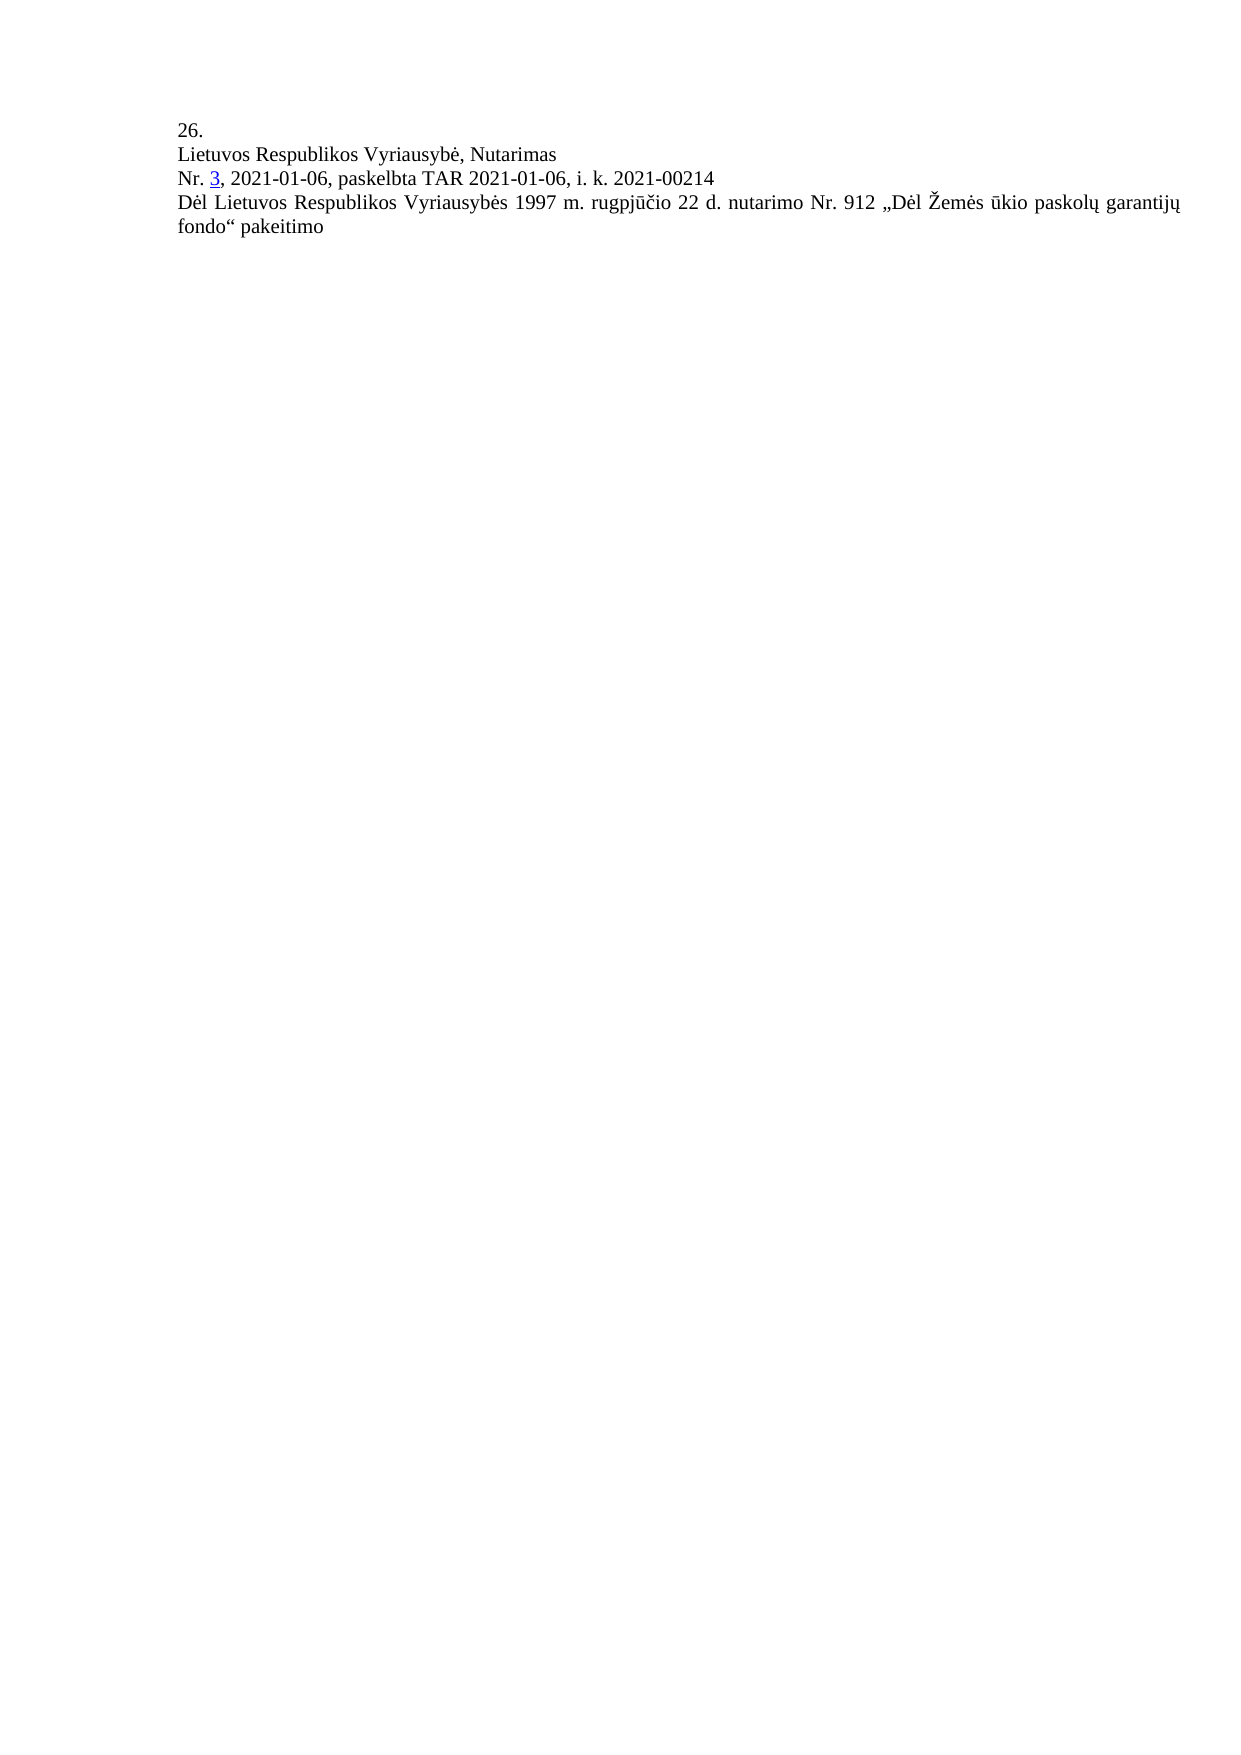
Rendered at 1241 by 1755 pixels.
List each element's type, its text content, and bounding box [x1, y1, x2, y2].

text 26. [177, 118, 1181, 142]
text Lietuvos Respublikos Vyriausybė, Nutarimas [177, 142, 1181, 166]
text Dėl Lietuvos Respublikos Vyriausybės 1997 m. rugpjūčio 22 d. nutarimo Nr. 912 „Dėl Žemės ūkio paskolų garantijų fondo“ pakeitimo [177, 190, 1181, 238]
text Nr. 3, 2021-01-06, paskelbta TAR 2021-01-06, i. k. 2021-00214 [177, 166, 1181, 190]
